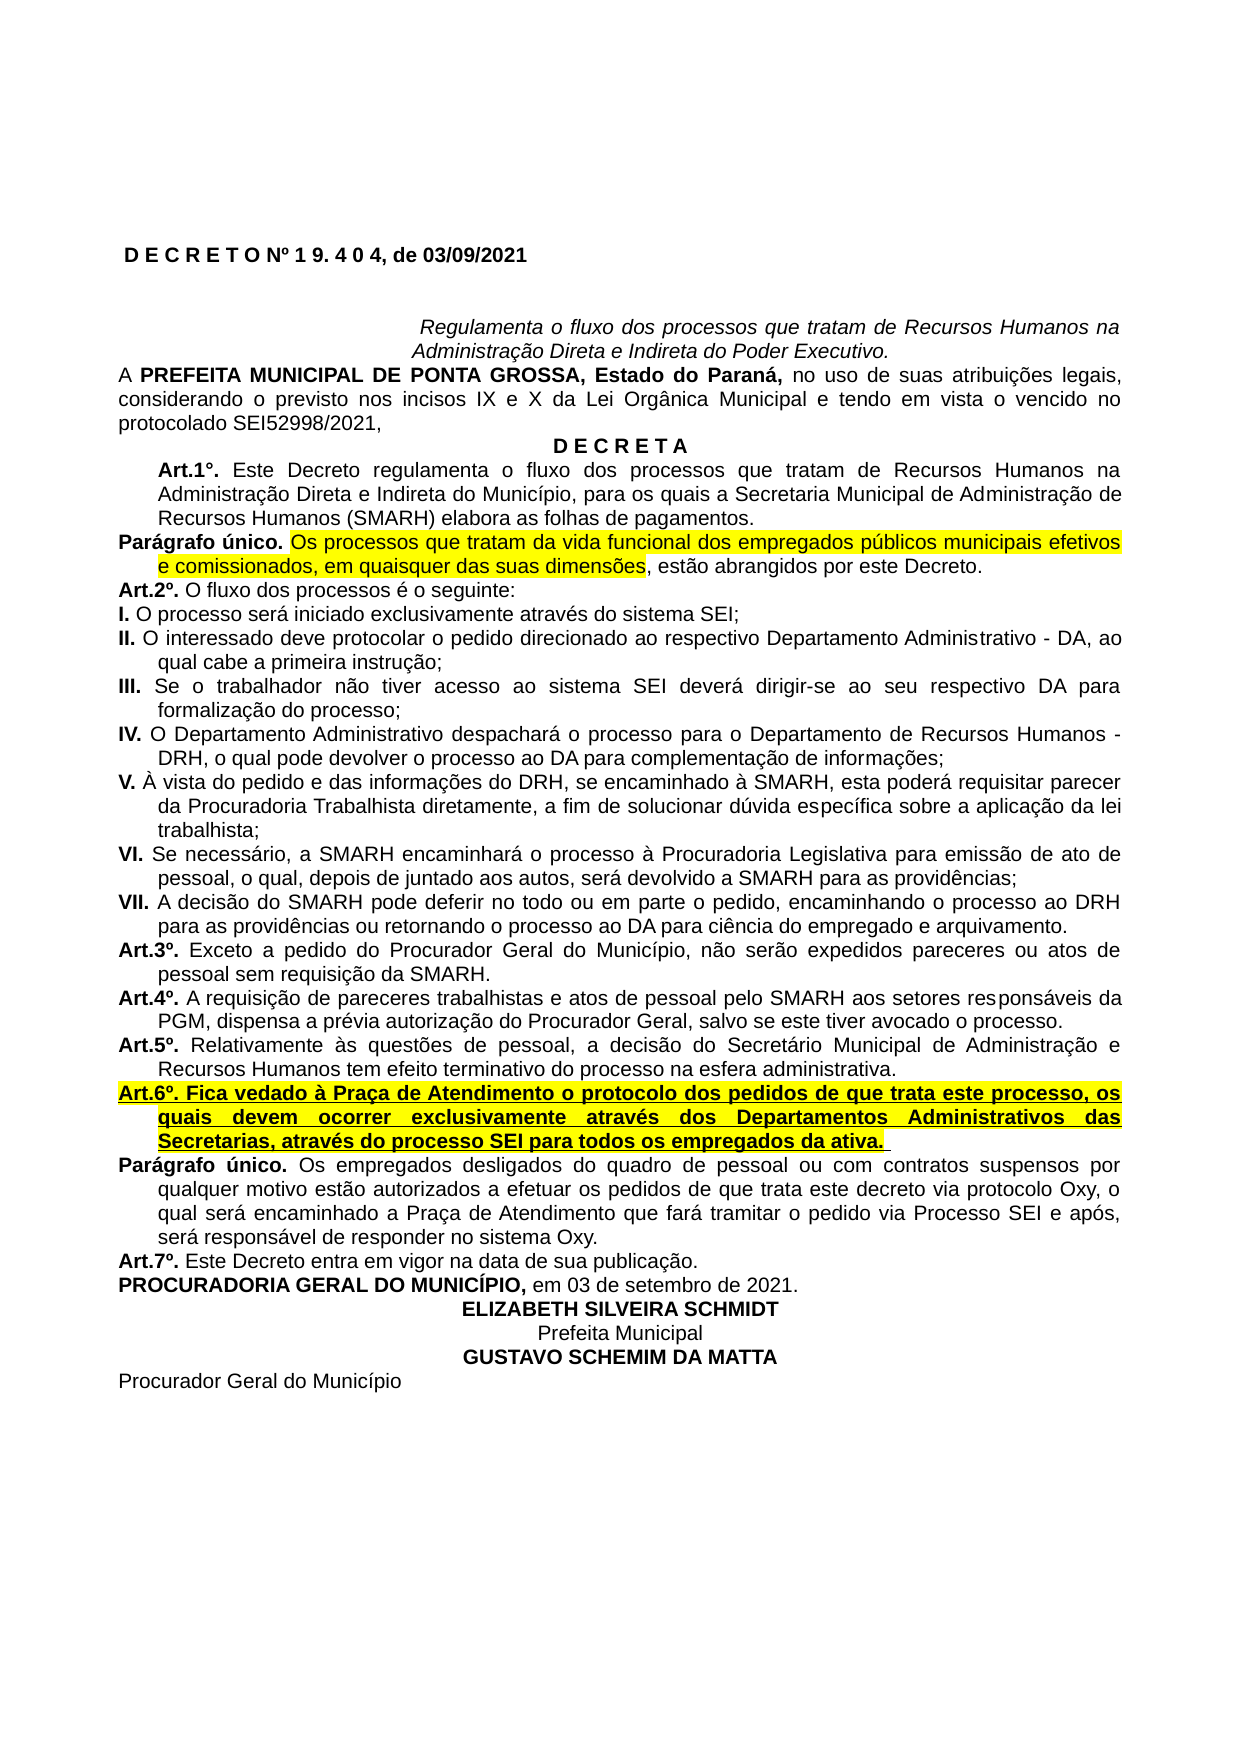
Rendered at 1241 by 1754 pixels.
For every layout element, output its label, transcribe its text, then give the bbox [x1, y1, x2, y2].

text GUSTAVO SCHEMIM DA MATTA [118, 1345, 1122, 1369]
text VII. A decisão do SMARH pode deferir no todo ou em parte o pedido, encaminhando o processo ao DRH para as providências ou retornando o processo ao DA para ciência do empregado e arquivamento. [118, 889, 1122, 937]
text D E C R E T O Nº 1 9. 4 0 4, de 03/09/2021 [118, 243, 1122, 267]
text Procurador Geral do Município [118, 1369, 1122, 1393]
text PROCURADORIA GERAL DO MUNICÍPIO, em 03 de setembro de 2021. [118, 1273, 1122, 1297]
text III. Se o trabalhador não tiver acesso ao sistema SEI deverá dirigir-se ao seu respectivo DA para formalização do processo; [118, 674, 1122, 722]
text Art.7º. Este Decreto entra em vigor na data de sua publicação. [118, 1249, 1122, 1273]
text Art.6º. Fica vedado à Praça de Atendimento o protocolo dos pedidos de que trata este processo, os [118, 1081, 1122, 1102]
text I. O processo será iniciado exclusivamente através do sistema SEI; [118, 602, 1122, 626]
text A PREFEITA MUNICIPAL DE PONTA GROSSA, Estado do Paraná, no uso de suas atri­buições legais, considerando o previsto nos incisos IX e X da Lei Orgânica Municipal e tendo em vista o vencido no protocolado SEI52998/2021, [118, 362, 1122, 434]
text Art.2º. O fluxo dos processos é o seguinte: [118, 578, 1122, 602]
text IV. O Departamento Administrativo despachará o processo para o Departamento de Recursos Humanos - DRH, o qual pode devolver o processo ao DA para complementação de infor­mações; [118, 722, 1122, 770]
text Art.5º. Relativamente às questões de pessoal, a decisão do Secretário Municipal de Administração e Recursos Humanos tem efeito terminativo do processo na esfera administrativa. [118, 1033, 1122, 1081]
text Art.4º. A requisição de pareceres trabalhistas e atos de pessoal pelo SMARH aos setores res­ponsáveis da PGM, dispensa a prévia autorização do Procurador Geral, salvo se este tiver avocado o processo. [118, 985, 1122, 1033]
text Art.3º. Exceto a pedido do Procurador Geral do Município, não serão expedidos pareceres ou atos de pessoal sem requisição da SMARH. [118, 937, 1122, 985]
text quais devem ocorrer exclusivamente através dos Departamentos Administrativos das Secretarias, através do processo SEI para todos os empregados da ativa. [118, 1103, 1122, 1153]
text Prefeita Municipal [118, 1321, 1122, 1345]
text V. À vista do pedido e das informações do DRH, se encaminhado à SMARH, esta poderá requisitar parecer da Procuradoria Trabalhista diretamente, a fim de solucionar dúvida es­pecífica sobre a aplicação da lei trabalhista; [118, 770, 1122, 842]
text ELIZABETH SILVEIRA SCHMIDT [118, 1297, 1122, 1321]
text VI. Se necessário, a SMARH encaminhará o processo à Procuradoria Legislativa para emissão de ato de pessoal, o qual, depois de juntado aos autos, será devolvido a SMARH para as providências; [118, 842, 1122, 889]
text Art.1°. Este Decreto regulamenta o fluxo dos processos que tratam de Recursos Humanos na Administração Direta e Indireta do Município, para os quais a Secretaria Municipal de Ad­ministração de Recursos Humanos (SMARH) elabora as folhas de pagamentos. [158, 458, 1122, 530]
text Parágrafo único. Os empregados desligados do quadro de pessoal ou com contratos suspensos por qualquer motivo estão autorizados a efetuar os pedidos de que trata este decreto via protocolo Oxy, o qual será encaminhado a Praça de Atendimento que fará tramitar o pedido via Processo SEI e após, será responsável de responder no sistema Oxy. [118, 1153, 1122, 1249]
text Regulamenta o fluxo dos processos que tratam de Recursos Humanos na Adminis­tração Direta e Indireta do Poder Executivo. [412, 314, 1122, 362]
text II. O interessado deve protocolar o pedido direcionado ao respectivo Departamento Adminis­trativo - DA, ao qual cabe a primeira instrução; [118, 626, 1122, 674]
text Parágrafo único. Os processos que tratam da vida funcional dos empregados públicos municipais efetivos e comissionados, em quaisquer das suas dimensões, estão abrangidos por este Decreto. [118, 530, 1122, 578]
text D E C R E T A [118, 434, 1122, 458]
